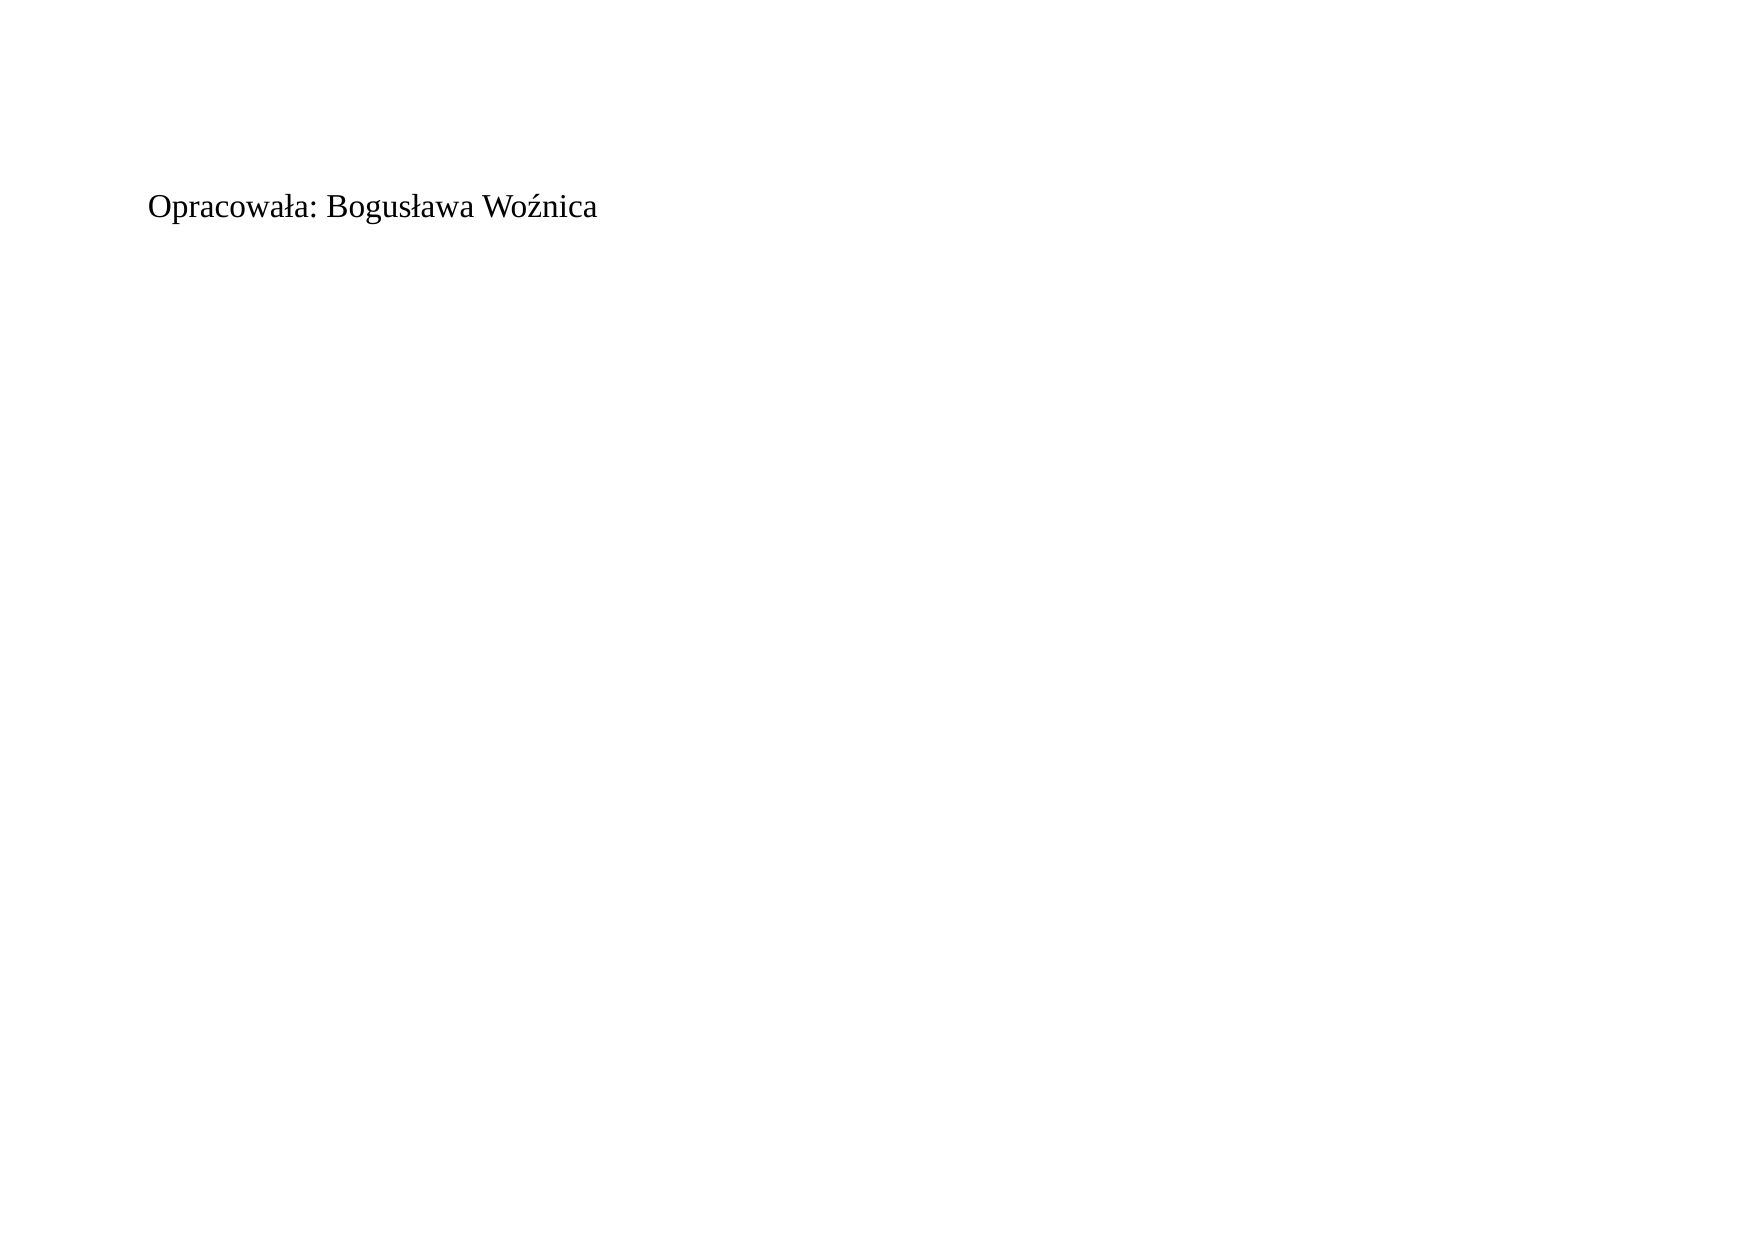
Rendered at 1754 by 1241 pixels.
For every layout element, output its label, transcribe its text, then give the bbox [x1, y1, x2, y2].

text Opracowała: Bogusława Woźnica [148, 186, 1606, 224]
